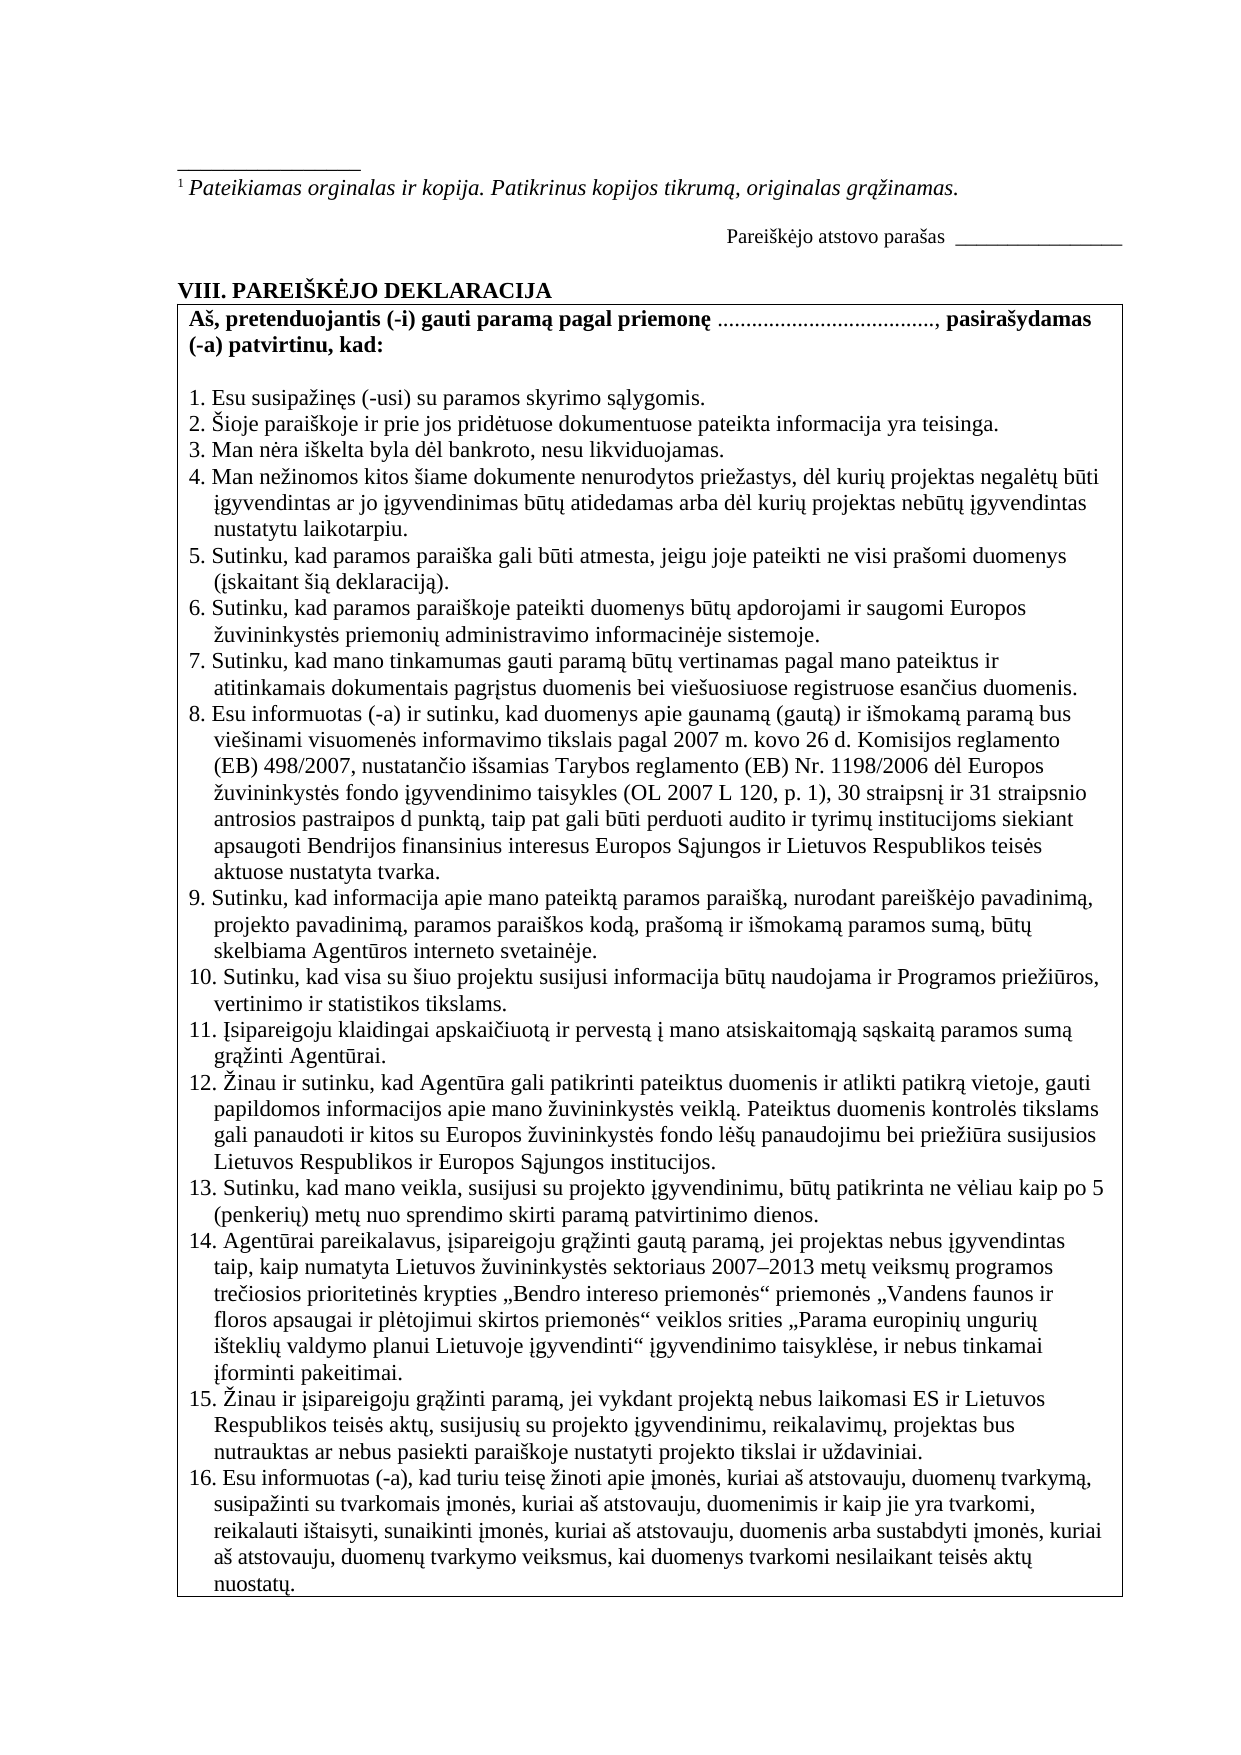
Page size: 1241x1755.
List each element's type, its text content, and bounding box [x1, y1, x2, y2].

text ________________ [177, 148, 1122, 174]
text 1 Pateikiamas orginalas ir kopija. Patikrinus kopijos tikrumą, originalas grąžinamas. [177, 174, 1122, 200]
text Pareiškėjo atstovo parašas ________________ [177, 224, 1122, 248]
text VIII. PAREIŠKĖJO DEKLARACIJA [177, 277, 1122, 303]
table_header Aš, pretenduojantis (-i) gauti paramą pagal priemonę ......................................, pasirašydamas (-a) patvirtinu, kad: 1. Esu susipažinęs (-usi) su paramos skyrimo sąlygomis. 2. Šioje paraiškoje ir prie jos pridėtuose dokumentuose pateikta informacija yra teisinga. 3. Man nėra iškelta byla dėl bankroto, nesu likviduojamas. 4. Man nežinomos kitos šiame dokumente nenurodytos priežastys, dėl kurių projektas negalėtų būti įgyvendintas ar jo įgyvendinimas būtų atidedamas arba dėl kurių projektas nebūtų įgyvendintas nustatytu laikotarpiu. 5. Sutinku, kad paramos paraiška gali būti atmesta, jeigu joje pateikti ne visi prašomi duomenys (įskaitant šią deklaraciją). 6. Sutinku, kad paramos paraiškoje pateikti duomenys būtų apdorojami ir saugomi Europos žuvininkystės priemonių administravimo informacinėje sistemoje. 7. Sutinku, kad mano tinkamumas gauti paramą būtų vertinamas pagal mano pateiktus ir atitinkamais dokumentais pagrįstus duomenis bei viešuosiuose registruose esančius duomenis. 8. Esu informuotas (-a) ir sutinku, kad duomenys apie gaunamą (gautą) ir išmokamą paramą bus viešinami visuomenės informavimo tikslais pagal 2007 m. kovo 26 d. Komisijos reglamento (EB) 498/2007, nustatančio išsamias Tarybos reglamento (EB) Nr. 1198/2006 dėl Europos žuvininkystės fondo įgyvendinimo taisykles (OL 2007 L 120, p. 1), 30 straipsnį ir 31 straipsnio antrosios pastraipos d punktą, taip pat gali būti perduoti audito ir tyrimų institucijoms siekiant apsaugoti Bendrijos finansinius interesus Europos Sąjungos ir Lietuvos Respublikos teisės aktuose nustatyta tvarka. 9. Sutinku, kad informacija apie mano pateiktą paramos paraišką, nurodant pareiškėjo pavadinimą, projekto pavadinimą, paramos paraiškos kodą, prašomą ir išmokamą paramos sumą, būtų skelbiama Agentūros interneto svetainėje. 10. Sutinku, kad visa su šiuo projektu susijusi informacija būtų naudojama ir Programos priežiūros, vertinimo ir statistikos tikslams. 11. Įsipareigoju klaidingai apskaičiuotą ir pervestą į mano atsiskaitomąją sąskaitą paramos sumą grąžinti Agentūrai. 12. Žinau ir sutinku, kad Agentūra gali patikrinti pateiktus duomenis ir atlikti patikrą vietoje, gauti papildomos informacijos apie mano žuvininkystės veiklą. Pateiktus duomenis kontrolės tikslams gali panaudoti ir kitos su Europos žuvininkystės fondo lėšų panaudojimu bei priežiūra susijusios Lietuvos Respublikos ir Europos Sąjungos institucijos. 13. Sutinku, kad mano veikla, susijusi su projekto įgyvendinimu, būtų patikrinta ne vėliau kaip po 5 (penkerių) metų nuo sprendimo skirti paramą patvirtinimo dienos. 14. Agentūrai pareikalavus, įsipareigoju grąžinti gautą paramą, jei projektas nebus įgyvendintas taip, kaip numatyta Lietuvos žuvininkystės sektoriaus 2007–2013 metų veiksmų programos trečiosios prioritetinės krypties „Bendro intereso priemonės“ priemonės „Vandens faunos ir floros apsaugai ir plėtojimui skirtos priemonės“ veiklos srities „Parama europinių ungurių išteklių valdymo planui Lietuvoje įgyvendinti“ įgyvendinimo taisyklėse, ir nebus tinkamai įforminti pakeitimai. 15. Žinau ir įsipareigoju grąžinti paramą, jei vykdant projektą nebus laikomasi ES ir Lietuvos Respublikos teisės aktų, susijusių su projekto įgyvendinimu, reikalavimų, projektas bus nutrauktas ar nebus pasiekti paraiškoje nustatyti projekto tikslai ir uždaviniai. 16. Esu informuotas (-a), kad turiu teisę žinoti apie įmonės, kuriai aš atstovauju, duomenų tvarkymą, susipažinti su tvarkomais įmonės, kuriai aš atstovauju, duomenimis ir kaip jie yra tvarkomi, reikalauti ištaisyti, sunaikinti įmonės, kuriai aš atstovauju, duomenis arba sustabdyti įmonės, kuriai aš atstovauju, duomenų tvarkymo veiksmus, kai duomenys tvarkomi nesilaikant teisės aktų nuostatų. [178, 305, 1122, 1596]
